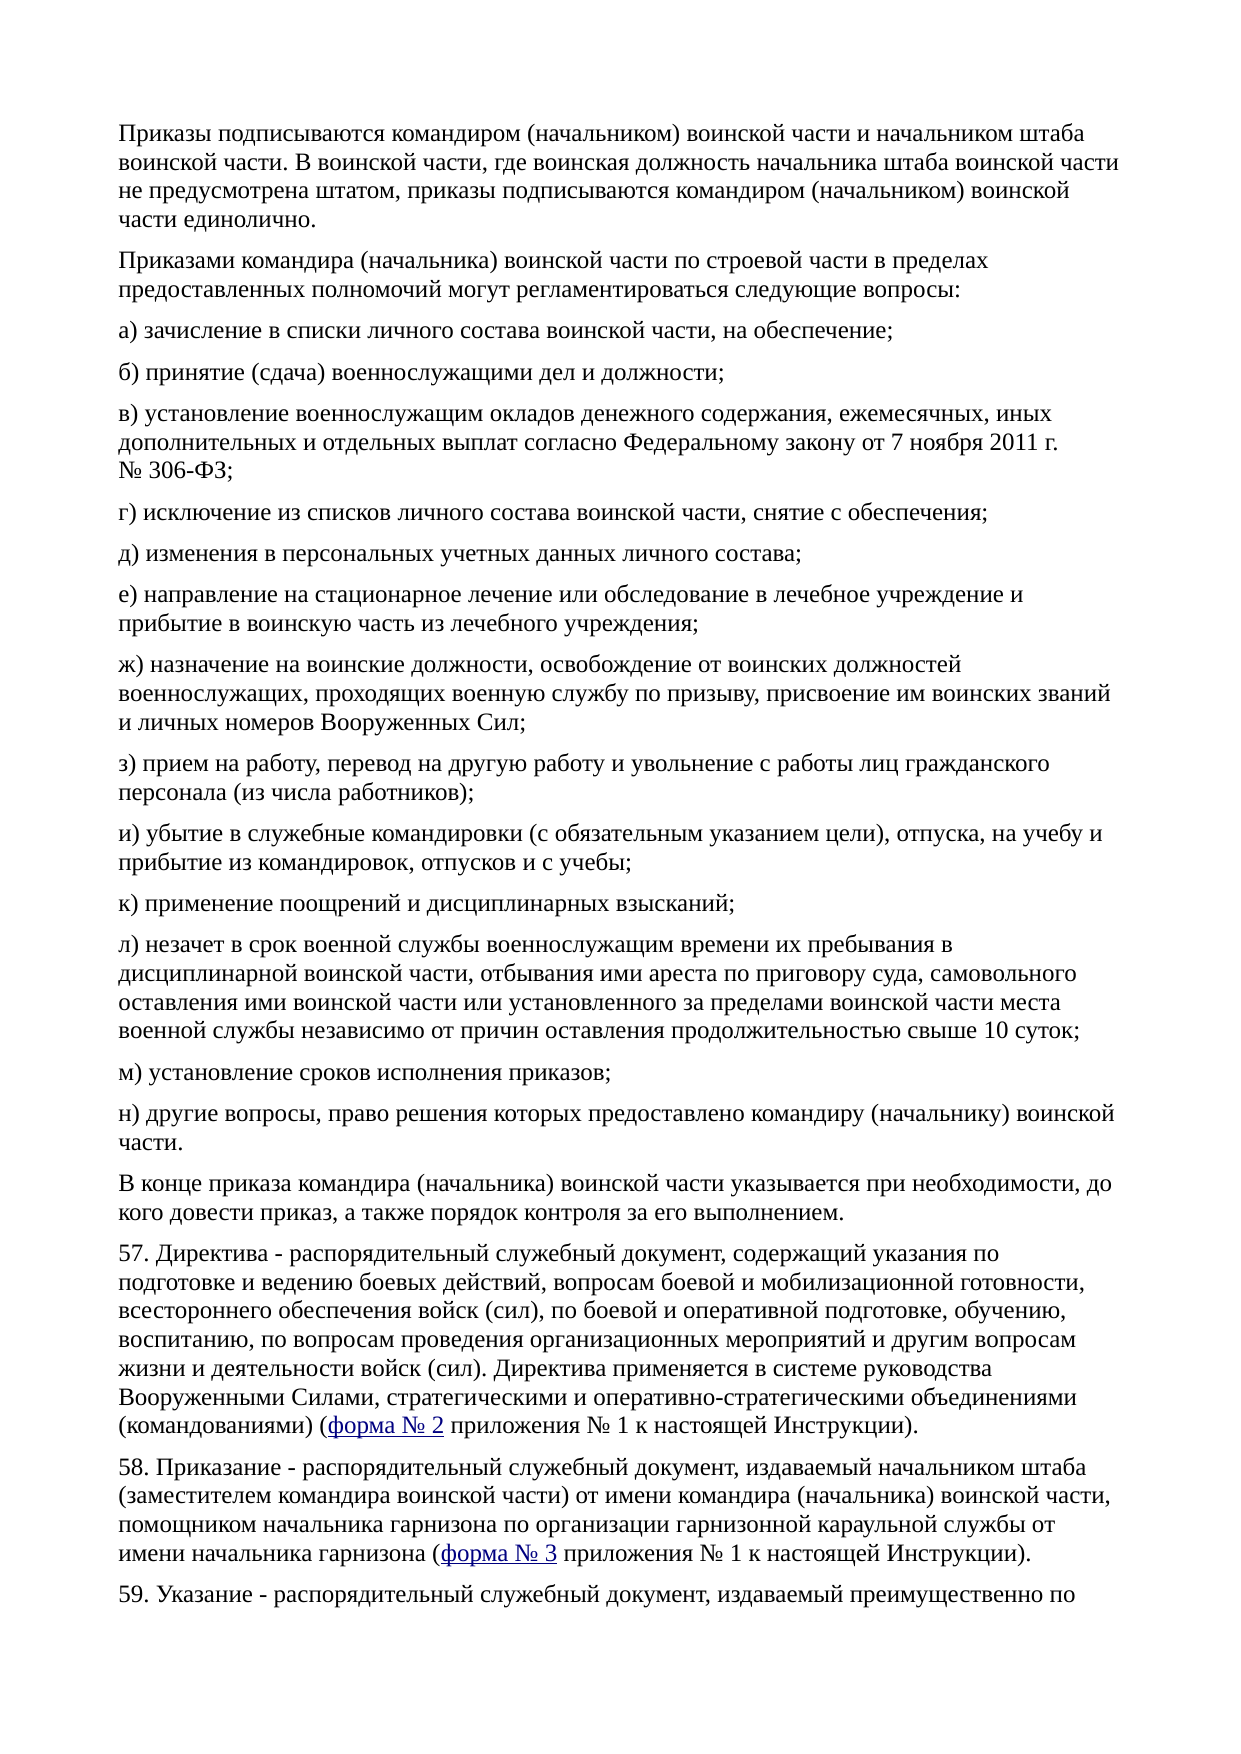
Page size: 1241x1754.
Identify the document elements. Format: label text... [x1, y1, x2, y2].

text и) убытие в служебные командировки (с обязательным указанием цели), отпуска, на учебу и прибытие из командировок, отпусков и с учебы; [118, 818, 1122, 876]
text е) направление на стационарное лечение или обследование в лечебное учреждение и прибытие в воинскую часть из лечебного учреждения; [118, 579, 1122, 637]
text б) принятие (сдача) военнослужащими дел и должности; [118, 357, 1122, 386]
text ж) назначение на воинские должности, освобождение от воинских должностей военнослужащих, проходящих военную службу по призыву, присвоение им воинских званий и личных номеров Вооруженных Сил; [118, 649, 1122, 736]
text 57. Директива - распорядительный служебный документ, содержащий указания по подготовке и ведению боевых действий, вопросам боевой и мобилизационной готовности, всестороннего обеспечения войск (сил), по боевой и оперативной подготовке, обучению, воспитанию, по вопросам проведения организационных мероприятий и другим вопросам жизни и деятельности войск (сил). Директива применяется в системе руководства Вооруженными Силами, стратегическими и оперативно-стратегическими объединениями (командованиями) (форма № 2 приложения № 1 к настоящей Инструкции). [118, 1238, 1122, 1439]
text з) прием на работу, перевод на другую работу и увольнение с работы лиц гражданского персонала (из числа работников); [118, 748, 1122, 806]
text Приказами командира (начальника) воинской части по строевой части в пределах предоставленных полномочий могут регламентироваться следующие вопросы: [118, 246, 1122, 303]
text д) изменения в персональных учетных данных личного состава; [118, 538, 1122, 567]
text к) применение поощрений и дисциплинарных взысканий; [118, 888, 1122, 917]
text 58. Приказание - распорядительный служебный документ, издаваемый начальником штаба (заместителем командира воинской части) от имени командира (начальника) воинской части, помощником начальника гарнизона по организации гарнизонной караульной службы от имени начальника гарнизона (форма № 3 приложения № 1 к настоящей Инструкции). [118, 1452, 1122, 1567]
text н) другие вопросы, право решения которых предоставлено командиру (начальнику) воинской части. [118, 1098, 1122, 1156]
text В конце приказа командира (начальника) воинской части указывается при необходимости, до кого довести приказ, а также порядок контроля за его выполнением. [118, 1168, 1122, 1226]
text л) незачет в срок военной службы военнослужащим времени их пребывания в дисциплинарной воинской части, отбывания ими ареста по приговору суда, самовольного оставления ими воинской части или установленного за пределами воинской части места военной службы независимо от причин оставления продолжительностью свыше 10 суток; [118, 929, 1122, 1044]
text а) зачисление в списки личного состава воинской части, на обеспечение; [118, 316, 1122, 344]
text 59. Указание - распорядительный служебный документ, издаваемый преимущественно по [118, 1579, 1122, 1608]
text м) установление сроков исполнения приказов; [118, 1057, 1122, 1086]
text г) исключение из списков личного состава воинской части, снятие с обеспечения; [118, 497, 1122, 526]
text в) установление военнослужащим окладов денежного содержания, ежемесячных, иных дополнительных и отдельных выплат согласно Федеральному закону от 7 ноября 2011 г. № 306-ФЗ; [118, 398, 1122, 484]
text Приказы подписываются командиром (начальником) воинской части и начальником штаба воинской части. В воинской части, где воинская должность начальника штаба воинской части не предусмотрена штатом, приказы подписываются командиром (начальником) воинской части единолично. [118, 118, 1122, 233]
